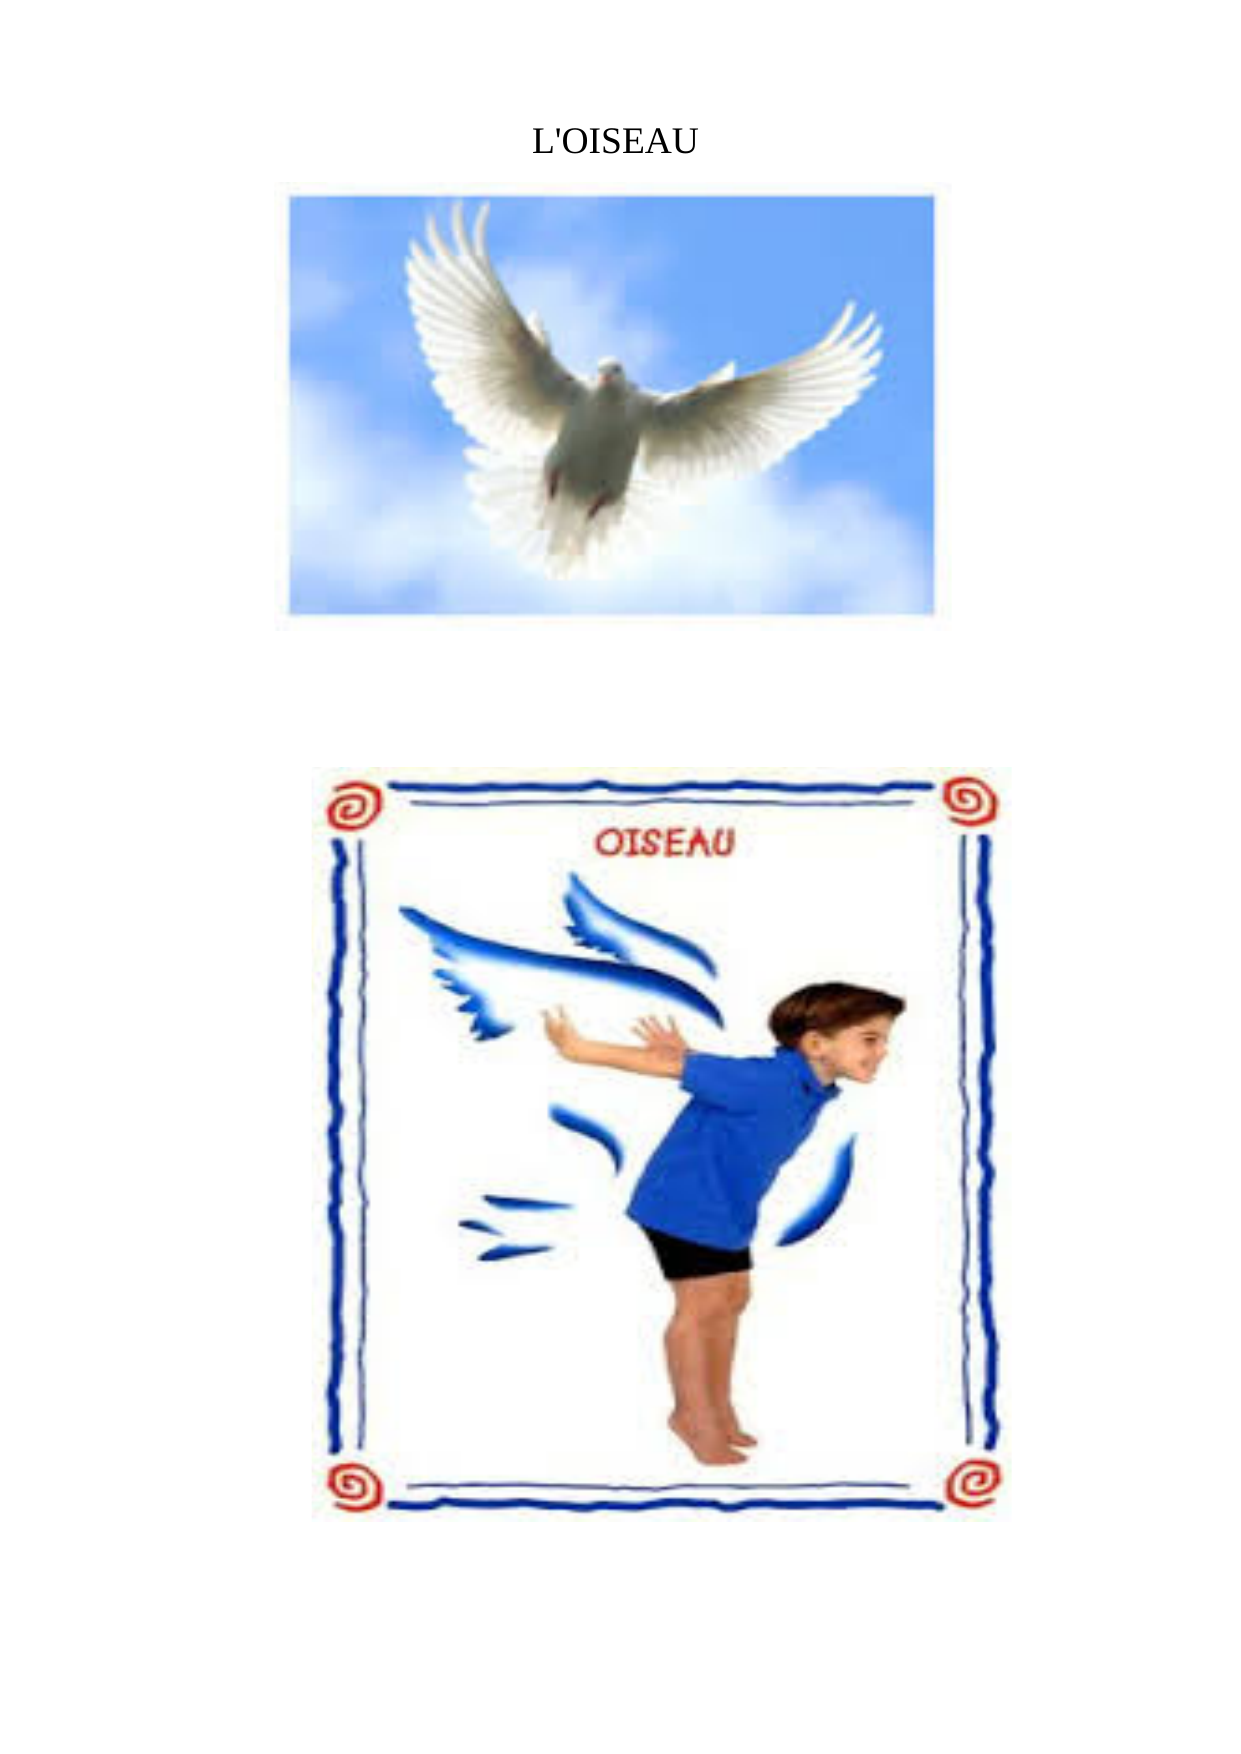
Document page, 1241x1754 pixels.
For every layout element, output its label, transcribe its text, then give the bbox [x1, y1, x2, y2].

text L'OISEAU [118, 118, 1122, 161]
picture [274, 182, 952, 631]
picture [311, 767, 1012, 1522]
